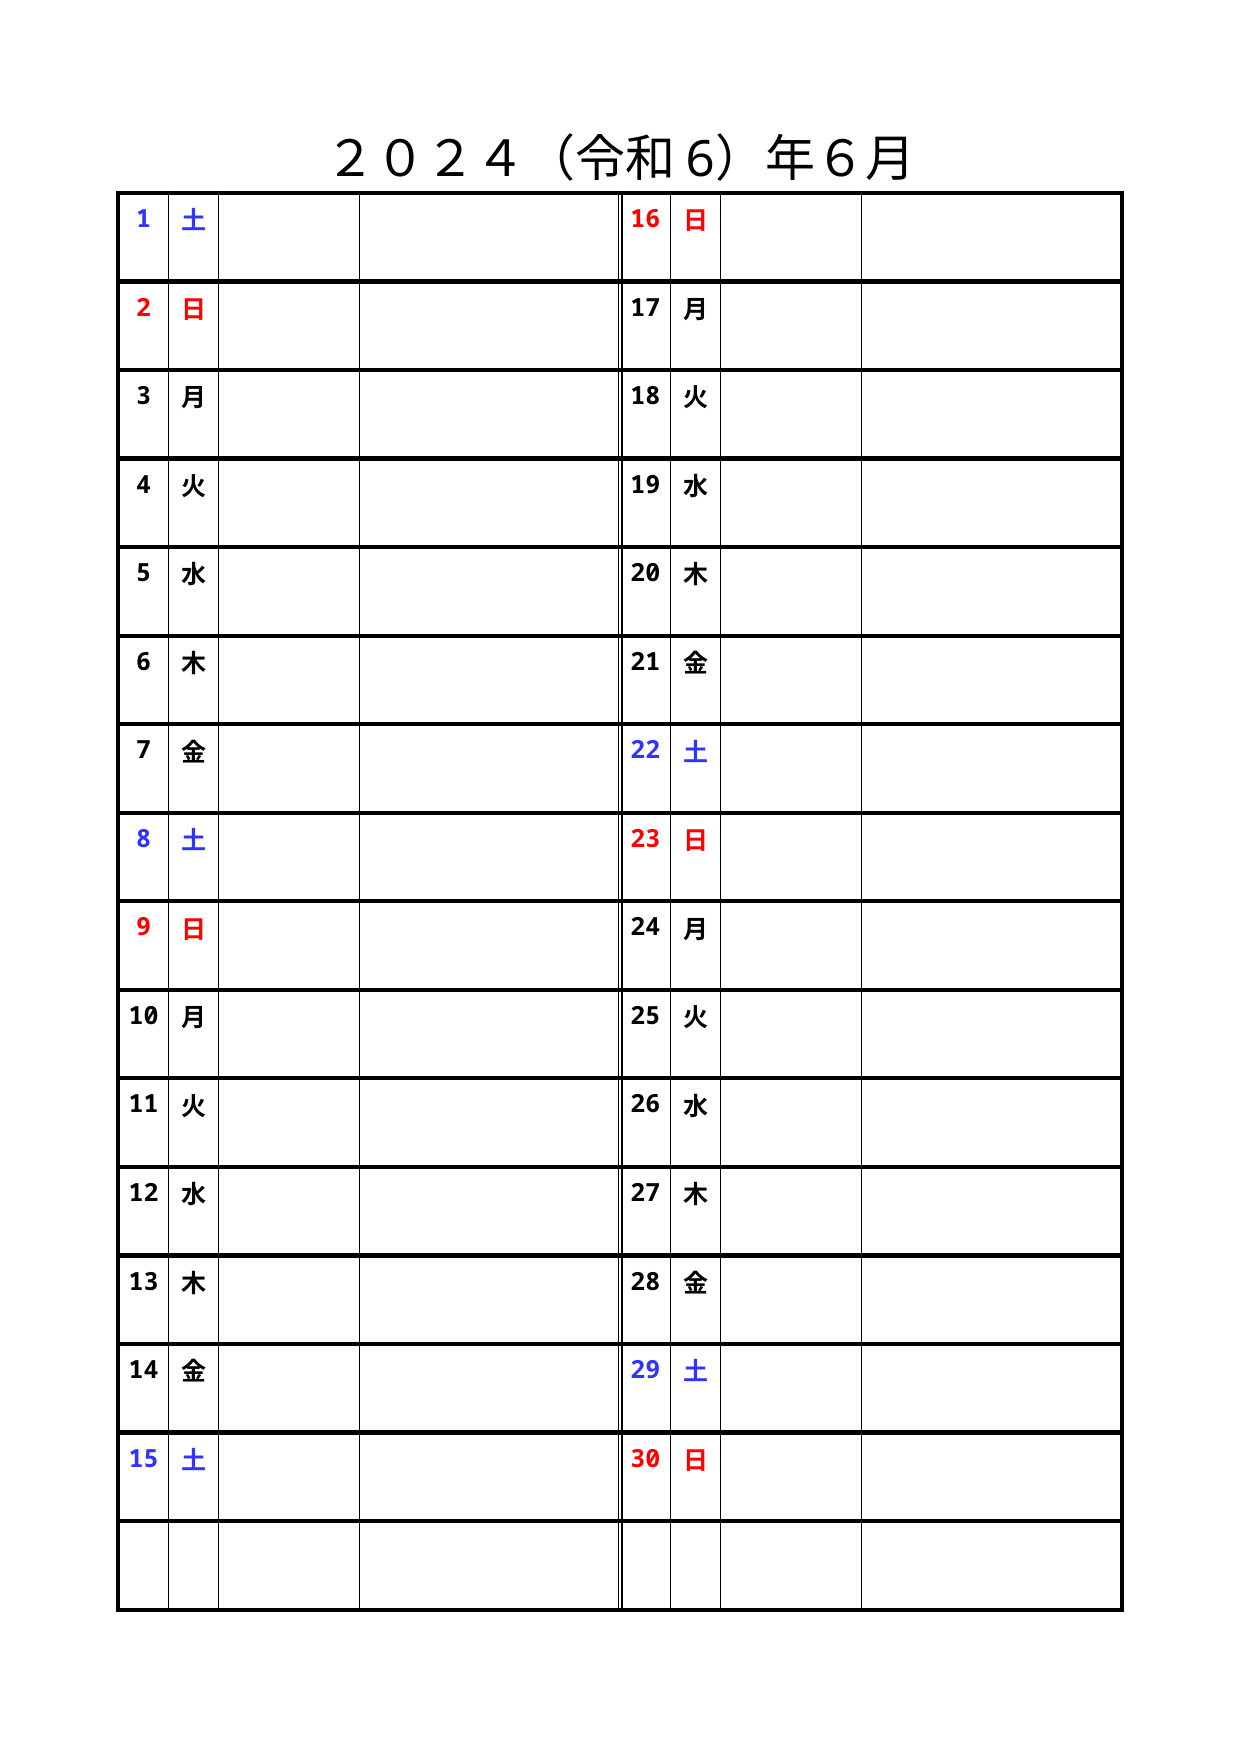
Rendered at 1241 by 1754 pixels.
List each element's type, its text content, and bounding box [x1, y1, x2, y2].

table_cell 11 [120, 1080, 168, 1165]
table_cell [360, 726, 618, 811]
table_cell [862, 1080, 1120, 1165]
table_cell [360, 1169, 618, 1253]
table_cell [360, 638, 618, 722]
table_cell 21 [623, 638, 670, 722]
table_cell 月 [169, 992, 218, 1076]
table_cell 土 [671, 726, 720, 811]
table_header [360, 195, 618, 279]
table_cell [360, 1346, 618, 1430]
table_header [219, 195, 359, 279]
table_cell 水 [671, 1080, 720, 1165]
table_cell [671, 1523, 720, 1607]
table_cell 火 [671, 372, 720, 456]
table_cell 22 [623, 726, 670, 811]
table_cell 3 [120, 372, 168, 456]
table_cell [219, 461, 359, 545]
table_cell 30 [623, 1435, 670, 1519]
table_cell [721, 1169, 861, 1253]
table_cell 火 [671, 992, 720, 1076]
table_cell [219, 1258, 359, 1342]
table_cell 金 [169, 1346, 218, 1430]
table_cell 金 [671, 638, 720, 722]
table_cell 金 [169, 726, 218, 811]
table_cell 29 [623, 1346, 670, 1430]
table_cell 日 [169, 903, 218, 988]
table_cell [862, 1435, 1120, 1519]
table_cell 日 [671, 815, 720, 899]
table_cell 4 [120, 461, 168, 545]
table_cell [721, 815, 861, 899]
table_cell [623, 1523, 670, 1607]
table_cell [360, 903, 618, 988]
table_header 1 [120, 195, 168, 279]
table_header [862, 195, 1120, 279]
table_cell [360, 461, 618, 545]
table_cell [721, 903, 861, 988]
table_cell [219, 284, 359, 368]
table_cell 5 [120, 549, 168, 633]
table_cell [862, 284, 1120, 368]
table_cell 26 [623, 1080, 670, 1165]
table_header 日 [671, 195, 720, 279]
table_cell [862, 815, 1120, 899]
table_cell [219, 1169, 359, 1253]
table_cell 6 [120, 638, 168, 722]
table_cell [721, 1523, 861, 1607]
table_cell [721, 284, 861, 368]
table_cell [721, 461, 861, 545]
table_cell [721, 1435, 861, 1519]
table_cell [721, 1346, 861, 1430]
table_cell 8 [120, 815, 168, 899]
table_cell 23 [623, 815, 670, 899]
table_cell [721, 726, 861, 811]
table_cell [219, 638, 359, 722]
table_cell [219, 549, 359, 633]
table_cell 土 [169, 815, 218, 899]
table_cell 火 [169, 461, 218, 545]
table_cell [360, 815, 618, 899]
table_cell 2 [120, 284, 168, 368]
table_cell 19 [623, 461, 670, 545]
table_cell 木 [169, 638, 218, 722]
table_cell [360, 992, 618, 1076]
table_header [721, 195, 861, 279]
table_cell 金 [671, 1258, 720, 1342]
table_cell [360, 1523, 618, 1607]
table_cell [862, 1169, 1120, 1253]
table_cell [219, 1435, 359, 1519]
table_cell 15 [120, 1435, 168, 1519]
table_cell [862, 726, 1120, 811]
table_cell [360, 284, 618, 368]
table_cell 17 [623, 284, 670, 368]
text ２０２４（令和6）年６月 [118, 118, 1122, 191]
table_cell [862, 1258, 1120, 1342]
table_cell [721, 549, 861, 633]
table_cell [219, 726, 359, 811]
table_cell [219, 1346, 359, 1430]
table_cell [120, 1523, 168, 1607]
table_header 16 [623, 195, 670, 279]
table_cell [862, 372, 1120, 456]
table_cell 月 [671, 903, 720, 988]
table_cell 水 [169, 1169, 218, 1253]
table_cell 28 [623, 1258, 670, 1342]
table_cell [219, 992, 359, 1076]
table_cell [219, 1523, 359, 1607]
table_cell [360, 1258, 618, 1342]
table_cell [360, 1435, 618, 1519]
table_cell 13 [120, 1258, 168, 1342]
table_cell 木 [671, 1169, 720, 1253]
table_cell [360, 372, 618, 456]
table_cell [721, 372, 861, 456]
table_cell 18 [623, 372, 670, 456]
table_cell [360, 1080, 618, 1165]
table_cell 24 [623, 903, 670, 988]
table_cell [862, 1523, 1120, 1607]
table_cell 土 [671, 1346, 720, 1430]
table_cell 木 [671, 549, 720, 633]
table_cell 月 [671, 284, 720, 368]
table_cell 木 [169, 1258, 218, 1342]
table_cell 10 [120, 992, 168, 1076]
table_cell 日 [169, 284, 218, 368]
table_cell 25 [623, 992, 670, 1076]
table_cell [721, 1258, 861, 1342]
table_cell [219, 903, 359, 988]
table_cell [862, 549, 1120, 633]
table_cell 9 [120, 903, 168, 988]
table_cell 7 [120, 726, 168, 811]
table_cell 水 [671, 461, 720, 545]
table_cell [360, 549, 618, 633]
table_cell [862, 992, 1120, 1076]
table_cell 20 [623, 549, 670, 633]
table_cell [721, 992, 861, 1076]
table_cell 火 [169, 1080, 218, 1165]
table_cell [721, 638, 861, 722]
table_cell 12 [120, 1169, 168, 1253]
table_cell [862, 638, 1120, 722]
table_header 土 [169, 195, 218, 279]
table_cell [862, 461, 1120, 545]
table_cell [219, 372, 359, 456]
table_cell [219, 1080, 359, 1165]
table_cell [169, 1523, 218, 1607]
table_cell [219, 815, 359, 899]
table_cell [721, 1080, 861, 1165]
table_cell 月 [169, 372, 218, 456]
table_cell 日 [671, 1435, 720, 1519]
table_cell [862, 1346, 1120, 1430]
table_cell 14 [120, 1346, 168, 1430]
table_cell 土 [169, 1435, 218, 1519]
table_cell [862, 903, 1120, 988]
table_cell 27 [623, 1169, 670, 1253]
table_cell 水 [169, 549, 218, 633]
